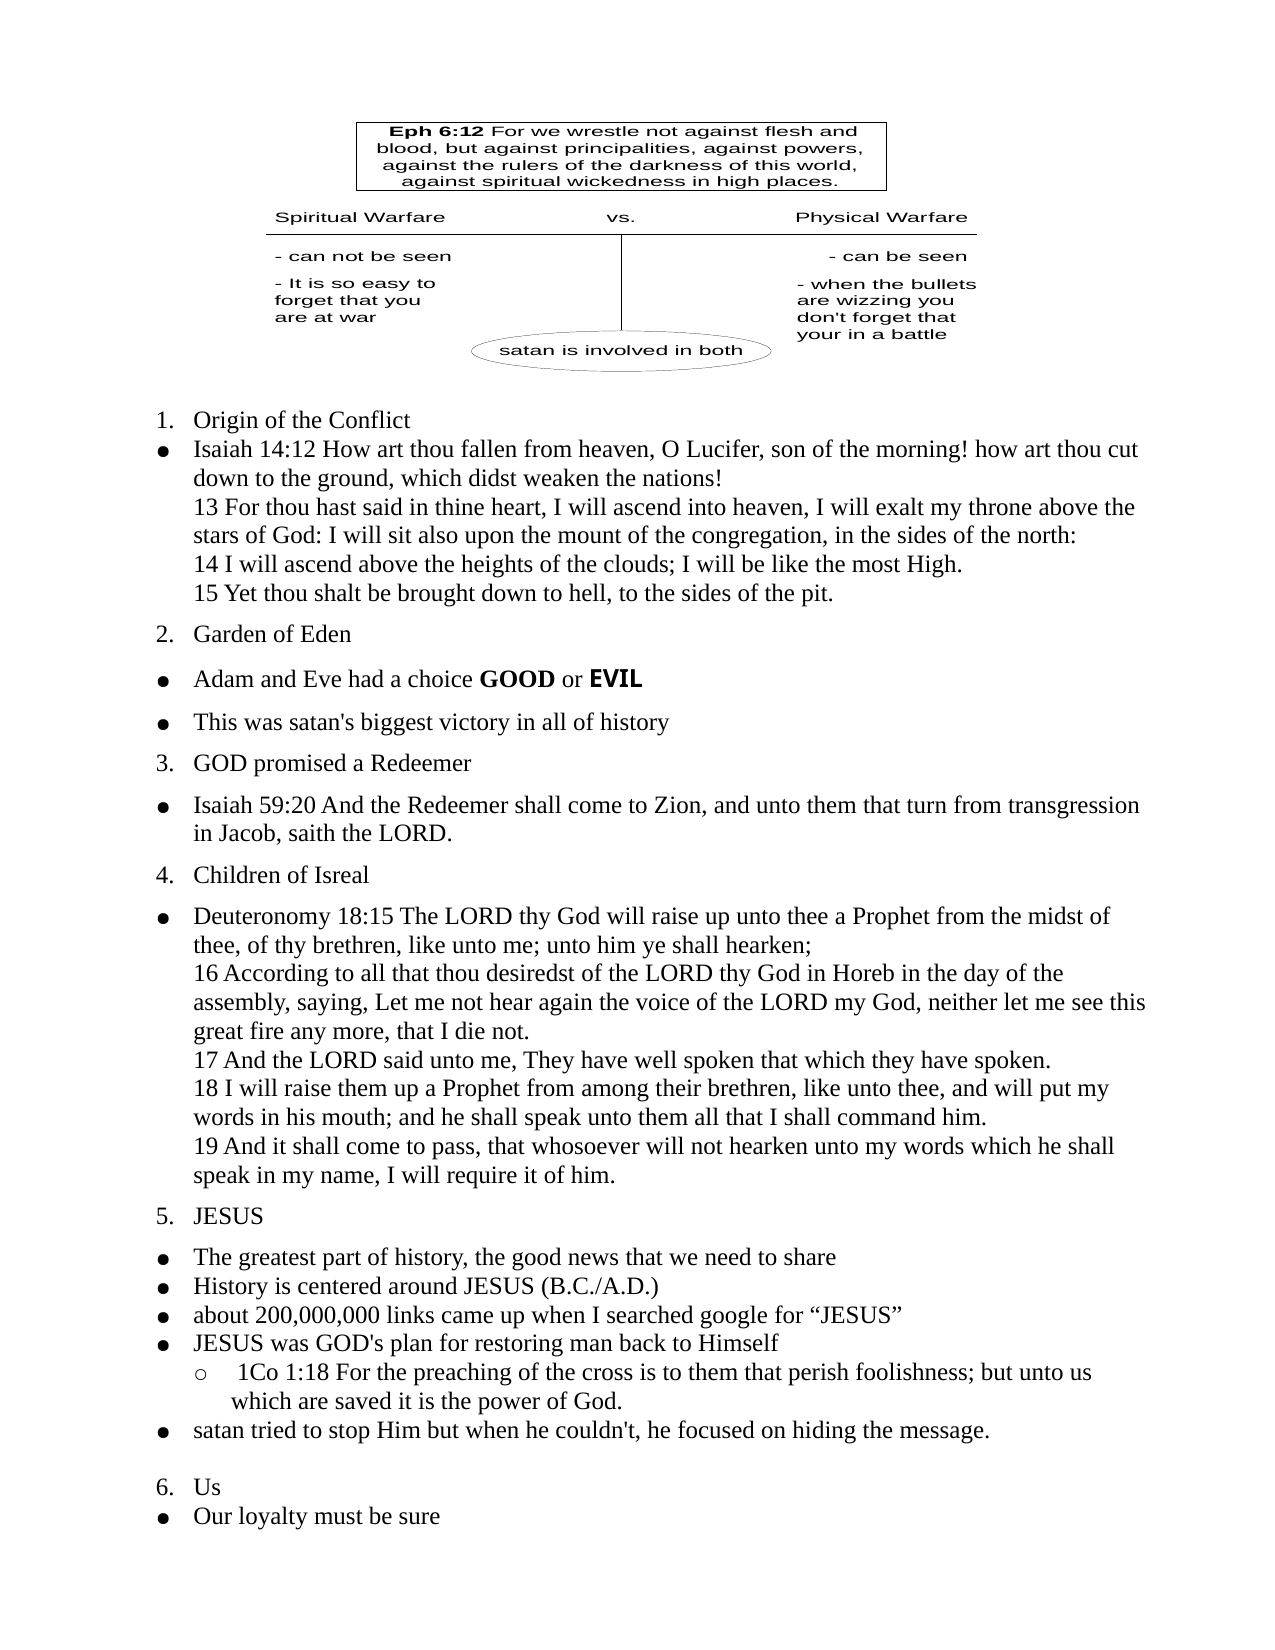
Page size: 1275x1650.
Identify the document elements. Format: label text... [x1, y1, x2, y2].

text 3. GOD promised a Redeemer [118, 748, 1157, 777]
list satan tried to stop Him but when he couldn't, he focused on hiding the message. [156, 1415, 1157, 1443]
text 2. Garden of Eden [118, 619, 1157, 648]
list Adam and Eve had a choice GOOD or EVIL [156, 661, 1157, 695]
text 6. Us [118, 1472, 1157, 1501]
list Origin of the Conflict [156, 406, 1157, 434]
list Deuteronomy 18:15 The LORD thy God will raise up unto thee a Prophet from the midst of thee, of thy brethren, like unto me; unto him ye shall hearken; 16 According to all that thou desiredst of the LORD thy God in Horeb in the day of the assembly, saying, Let me not hear again the voice of the LORD my God, neither let me see this great fire any more, that I die not. 17 And the LORD said unto me, They have well spoken that which they have spoken. 18 I will raise them up a Prophet from among their brethren, like unto thee, and will put my words in his mouth; and he shall speak unto them all that I shall command him. 19 And it shall come to pass, that whosoever will not hearken unto my words which he shall speak in my name, I will require it of him. [156, 901, 1157, 1188]
list The greatest part of history, the good news that we need to share [156, 1242, 1157, 1271]
list JESUS was GOD's plan for restoring man back to Himself [156, 1328, 1157, 1357]
list Our loyalty must be sure [156, 1501, 1157, 1530]
list History is centered around JESUS (B.C./A.D.) [156, 1271, 1157, 1300]
list about 200,000,000 links came up when I searched google for “JESUS” [156, 1300, 1157, 1328]
list This was satan's biggest victory in all of history [156, 707, 1157, 736]
list Isaiah 59:20 And the Redeemer shall come to Zion, and unto them that turn from transgression in Jacob, saith the LORD. [156, 790, 1157, 847]
text 5. JESUS [118, 1201, 1157, 1230]
text 4. Children of Isreal [118, 860, 1157, 888]
list 1Co 1:18 For the preaching of the cross is to them that perish foolishness; but unto us which are saved it is the power of God. [193, 1357, 1157, 1415]
list Isaiah 14:12 How art thou fallen from heaven, O Lucifer, son of the morning! how art thou cut down to the ground, which didst weaken the nations! 13 For thou hast said in thine heart, I will ascend into heaven, I will exalt my throne above the stars of God: I will sit also upon the mount of the congregation, in the sides of the north: 14 I will ascend above the heights of the clouds; I will be like the most High. 15 Yet thou shalt be brought down to hell, to the sides of the pit. [156, 434, 1157, 607]
